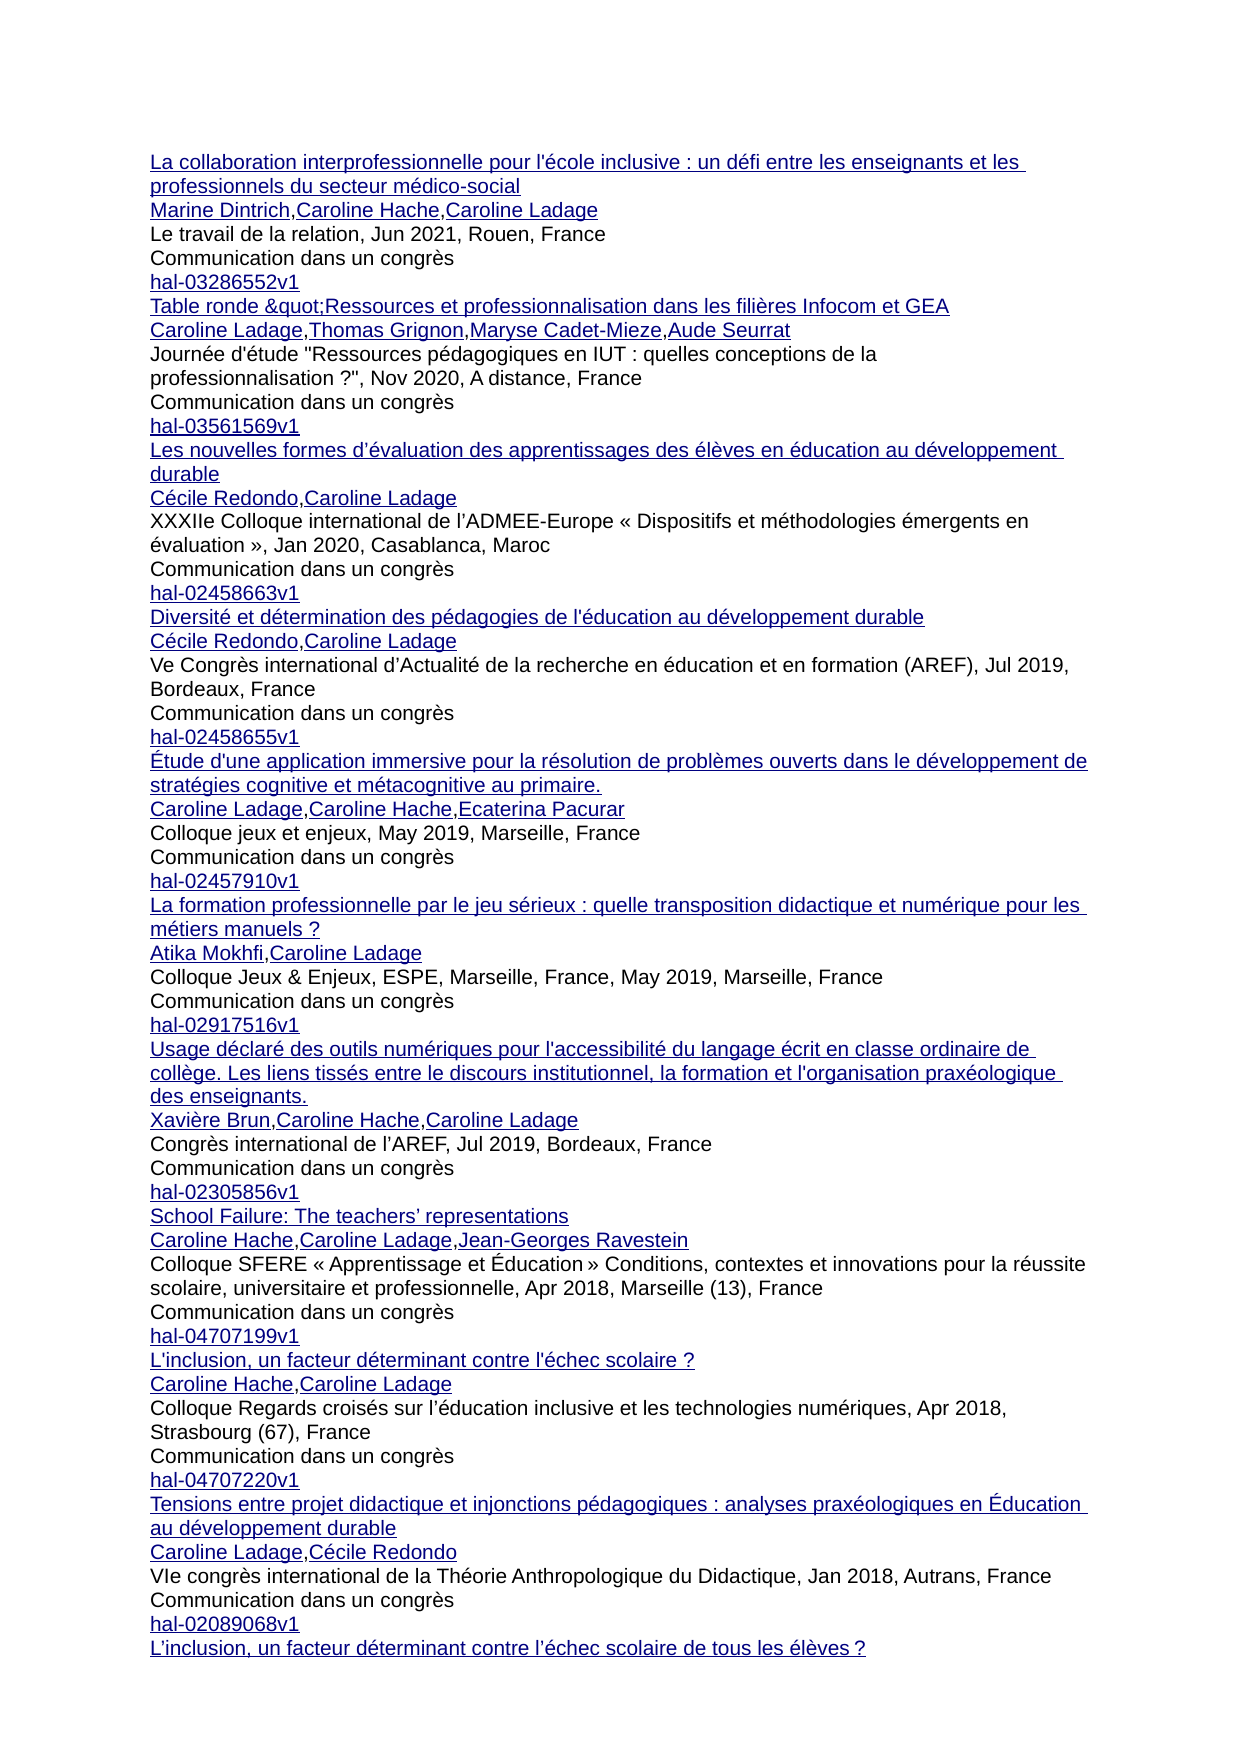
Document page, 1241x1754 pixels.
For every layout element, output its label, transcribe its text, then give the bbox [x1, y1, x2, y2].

table_cell L'inclusion, un facteur déterminant contre l'échec scolaire ? Caroline Hache,Caroline Ladage Colloque Regards croisés sur l’éducation inclusive et les technologies numériques, Apr 2018, Strasbourg (67), France Communication dans un congrès hal-04707220v1 [150, 1348, 1090, 1492]
table_cell Usage déclaré des outils numériques pour l'accessibilité du langage écrit en classe ordinaire de collège. Les liens tissés entre le discours institutionnel, la formation et l'organisation praxéologique des enseignants. Xavière Brun,Caroline Hache,Caroline Ladage Congrès international de l’AREF, Jul 2019, Bordeaux, France Communication dans un congrès hal-02305856v1 [150, 1036, 1090, 1204]
table_cell Étude d'une application immersive pour la résolution de problèmes ouverts dans le développement de stratégies cognitive et métacognitive au primaire. Caroline Ladage,Caroline Hache,Ecaterina Pacurar Colloque jeux et enjeux, May 2019, Marseille, France Communication dans un congrès hal-02457910v1 [150, 749, 1090, 893]
table_cell L’inclusion, un facteur déterminant contre l’échec scolaire de tous les élèves ? [150, 1635, 1090, 1659]
table_cell Tensions entre projet didactique et injonctions pédagogiques : analyses praxéologiques en Éducation au développement durable Caroline Ladage,Cécile Redondo VIe congrès international de la Théorie Anthropologique du Didactique, Jan 2018, Autrans, France Communication dans un congrès hal-02089068v1 [150, 1492, 1090, 1635]
table_cell La formation professionnelle par le jeu sérieux : quelle transposition didactique et numérique pour les métiers manuels ? Atika Mokhfi,Caroline Ladage Colloque Jeux & Enjeux, ESPE, Marseille, France, May 2019, Marseille, France Communication dans un congrès hal-02917516v1 [150, 893, 1090, 1036]
table_cell Les nouvelles formes d’évaluation des apprentissages des élèves en éducation au développement durable Cécile Redondo,Caroline Ladage XXXIIe Colloque international de l’ADMEE-Europe « Dispositifs et méthodologies émergents en évaluation », Jan 2020, Casablanca, Maroc Communication dans un congrès hal-02458663v1 [150, 438, 1090, 605]
table_cell School Failure: The teachers’ representations Caroline Hache,Caroline Ladage,Jean-Georges Ravestein Colloque SFERE « Apprentissage et Éducation » Conditions, contextes et innovations pour la réussite scolaire, universitaire et professionnelle, Apr 2018, Marseille (13), France Communication dans un congrès hal-04707199v1 [150, 1204, 1090, 1348]
table_cell La collaboration interprofessionnelle pour l'école inclusive : un défi entre les enseignants et les professionnels du secteur médico-social Marine Dintrich,Caroline Hache,Caroline Ladage Le travail de la relation, Jun 2021, Rouen, France Communication dans un congrès hal-03286552v1 [150, 150, 1090, 294]
table_cell Table ronde &quot;Ressources et professionnalisation dans les filières Infocom et GEA Caroline Ladage,Thomas Grignon,Maryse Cadet-Mieze,Aude Seurrat Journée d'étude "Ressources pédagogiques en IUT : quelles conceptions de la professionnalisation ?", Nov 2020, A distance, France Communication dans un congrès hal-03561569v1 [150, 294, 1090, 437]
table_cell Diversité et détermination des pédagogies de l'éducation au développement durable Cécile Redondo,Caroline Ladage Ve Congrès international d’Actualité de la recherche en éducation et en formation (AREF), Jul 2019, Bordeaux, France Communication dans un congrès hal-02458655v1 [150, 605, 1090, 749]
